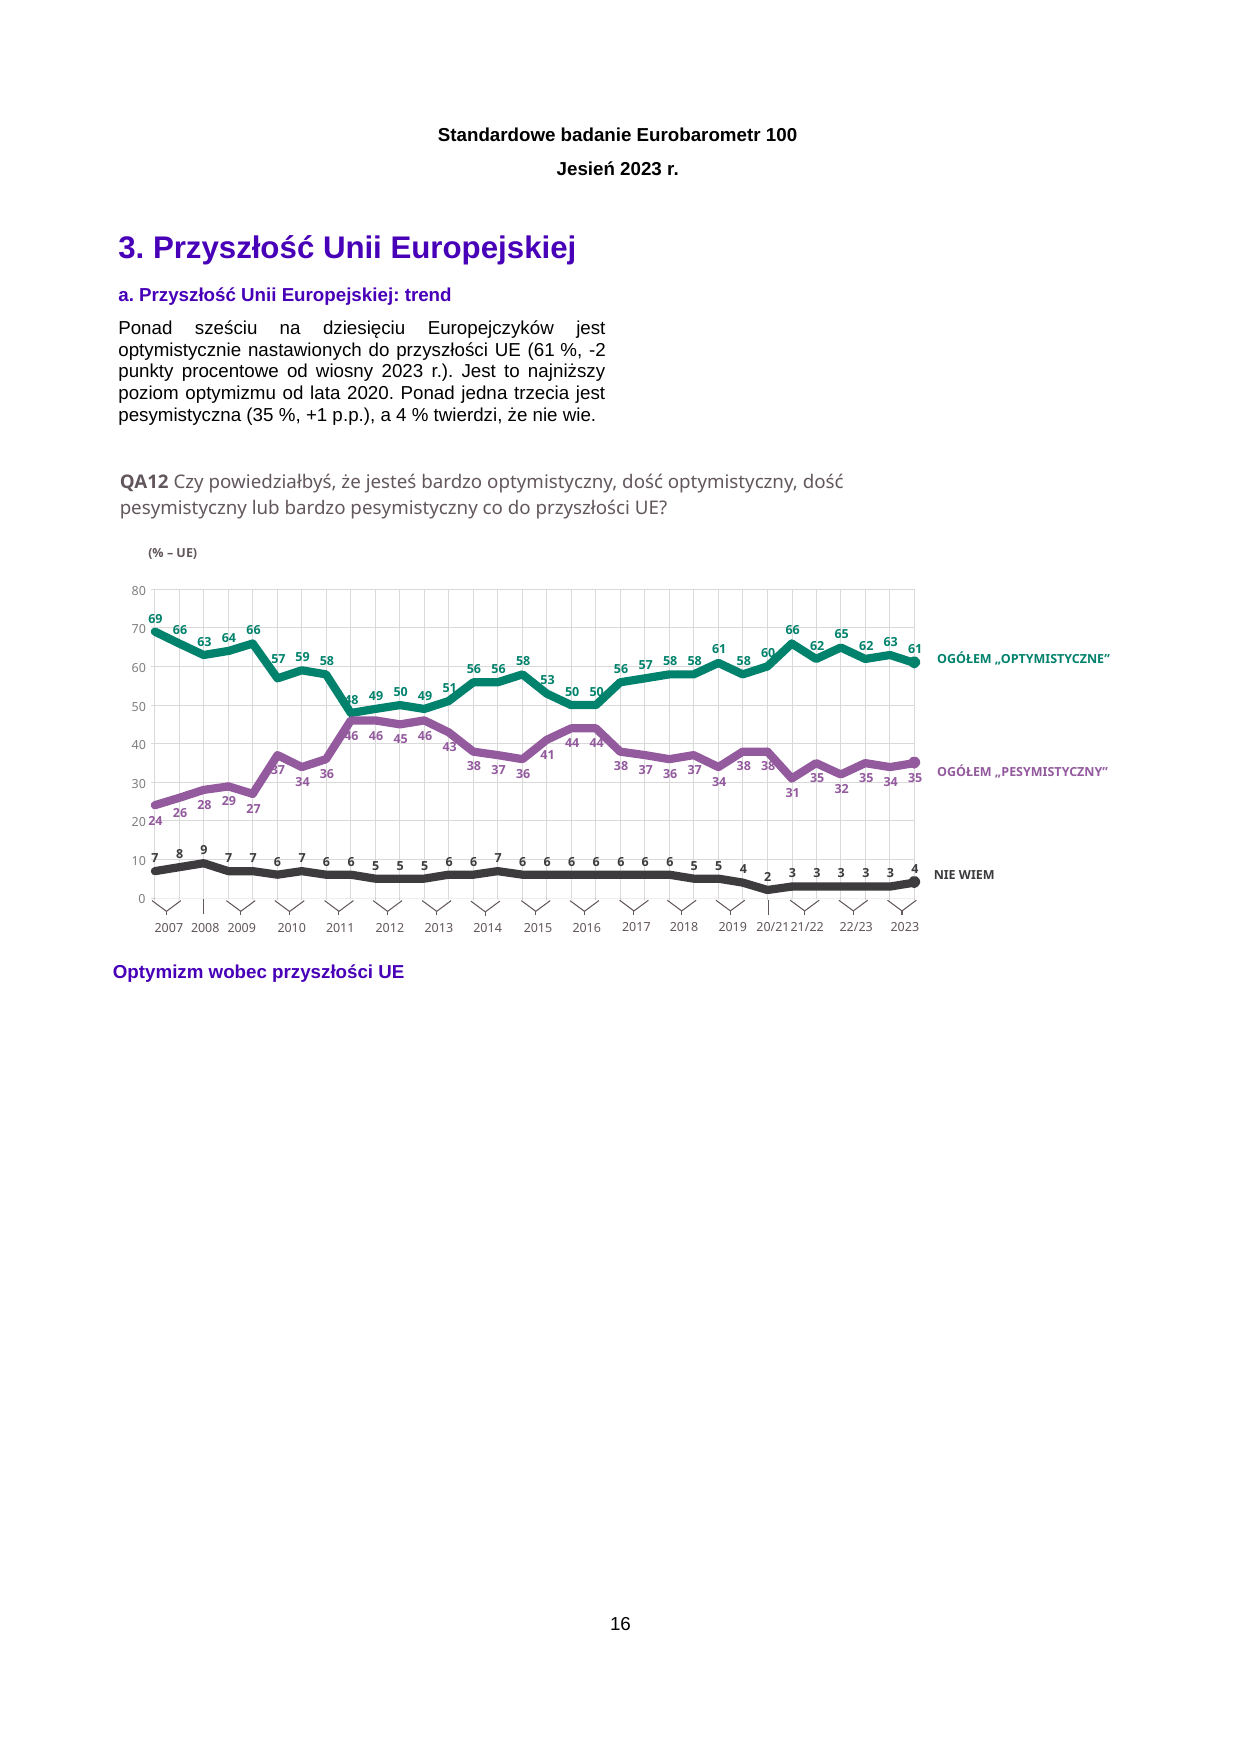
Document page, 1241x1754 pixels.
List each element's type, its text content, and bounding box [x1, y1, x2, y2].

text a. Przyszłość Unii Europejskiej: trend [118, 284, 605, 305]
text Ponad sześciu na dziesięciu Europejczyków jest optymistycznie nastawionych do przyszłości UE (61 %, -2 punkty procentowe od wiosny 2023 r.). Jest to najniższy poziom optymizmu od lata 2020. Ponad jedna trzecia jest pesymistyczna (35 %, +1 p.p.), a 4 % twierdzi, że nie wie. [118, 317, 605, 425]
subtitle 3. Przyszłość Unii Europejskiej [118, 229, 605, 265]
text Optymizm wobec przyszłości UE [113, 481, 1117, 983]
